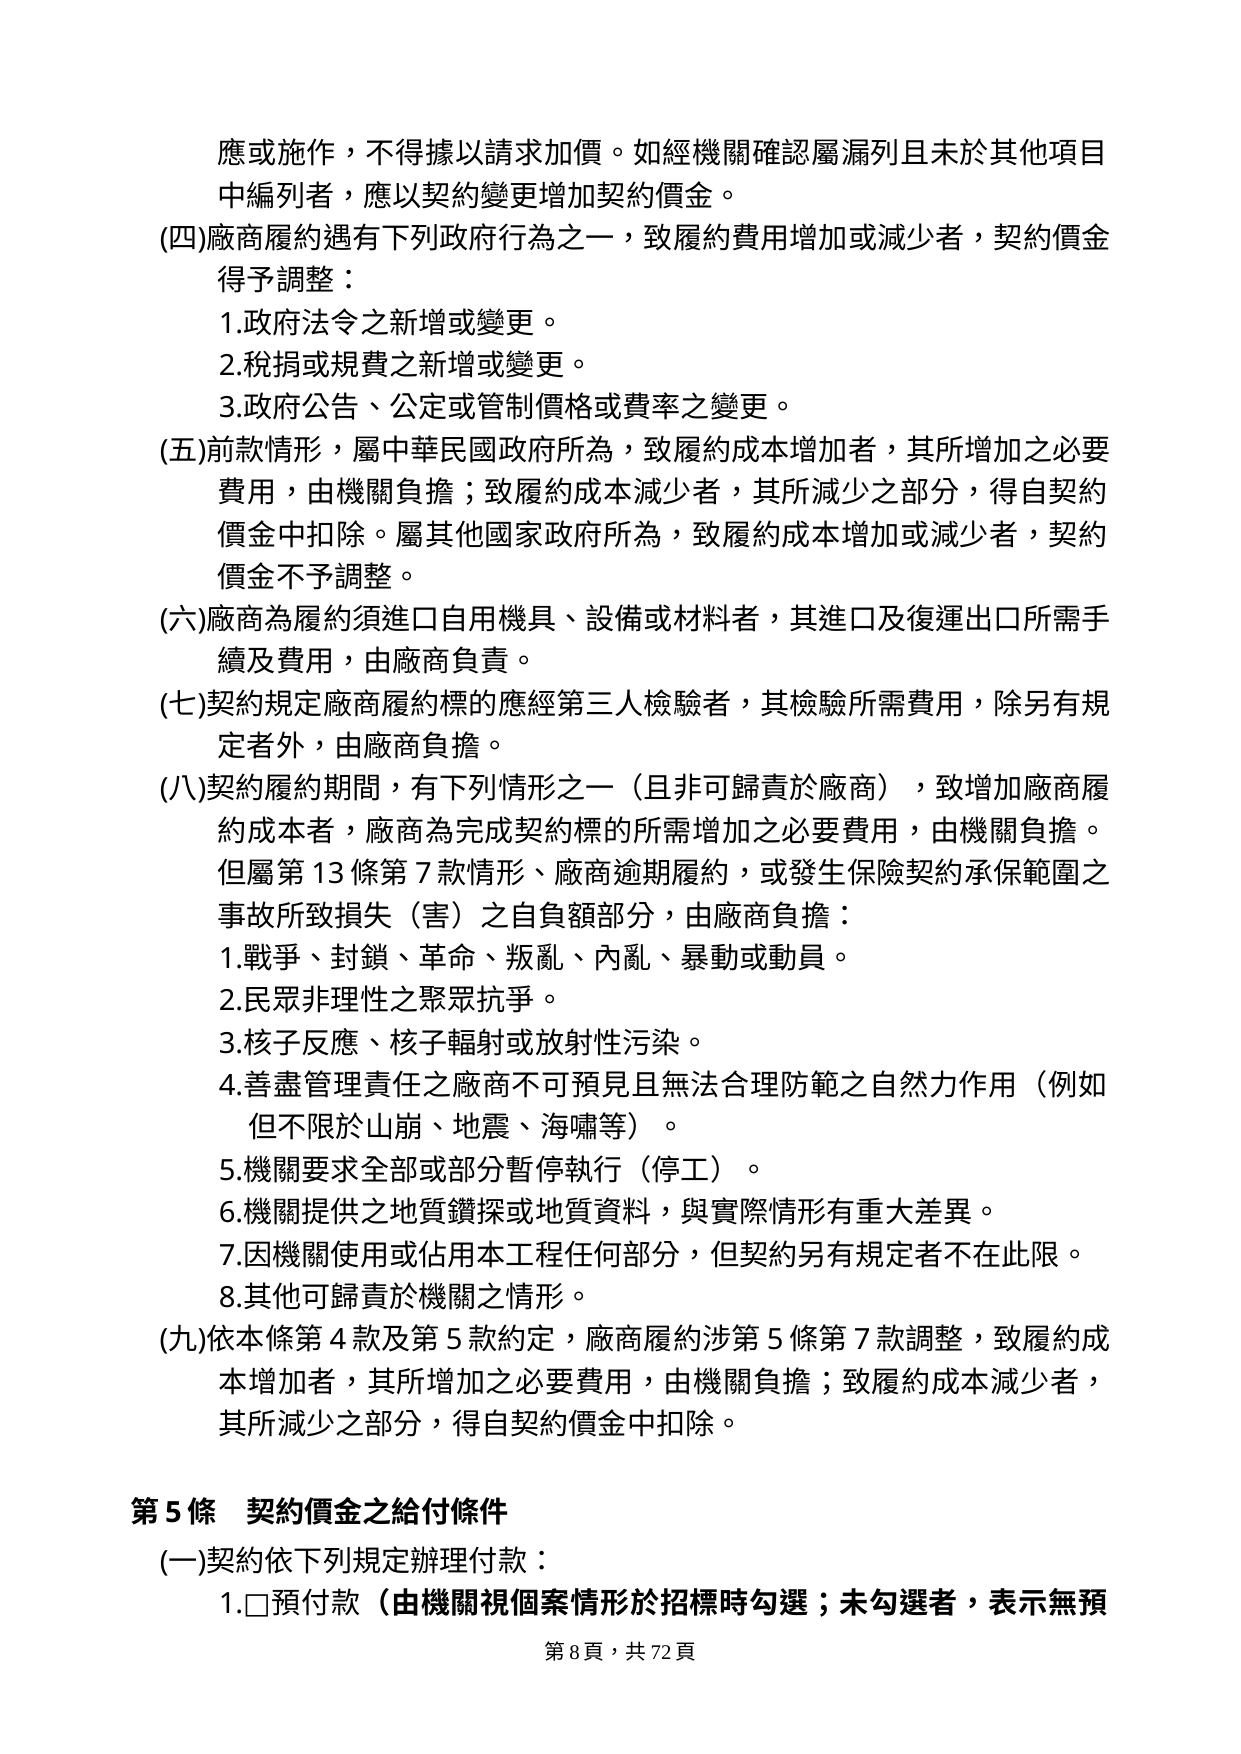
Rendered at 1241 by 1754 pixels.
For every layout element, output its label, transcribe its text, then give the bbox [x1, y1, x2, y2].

text 2.稅捐或規費之新增或變更。 [218, 342, 1108, 384]
text 6.機關提供之地質鑽探或地質資料，與實際情形有重大差異。 [218, 1189, 1108, 1231]
text (九)依本條第4款及第5款約定，廠商履約涉第5條第7款調整，致履約成本增加者，其所增加之必要費用，由機關負擔；致履約成本減少者，其所減少之部分，得自契約價金中扣除。 [159, 1316, 1110, 1443]
text 3.政府公告、公定或管制價格或費率之變更。 [218, 384, 1108, 426]
text 3.核子反應、核子輻射或放射性污染。 [218, 1019, 1108, 1062]
text 1.□預付款（由機關視個案情形於招標時勾選；未勾選者，表示無預 [218, 1580, 1110, 1622]
text (七)契約規定廠商履約標的應經第三人檢驗者，其檢驗所需費用，除另有規定者外，由廠商負擔。 [159, 680, 1110, 765]
text 1.戰爭、封鎖、革命、叛亂、內亂、暴動或動員。 [218, 934, 1108, 977]
text (八)契約履約期間，有下列情形之一（且非可歸責於廠商），致增加廠商履約成本者，廠商為完成契約標的所需增加之必要費用，由機關負擔。但屬第13條第7款情形、廠商逾期履約，或發生保險契約承保範圍之事故所致損失（害）之自負額部分，由廠商負擔： [159, 765, 1110, 934]
text 1.政府法令之新增或變更。 [218, 299, 1108, 342]
text (四)廠商履約遇有下列政府行為之一，致履約費用增加或減少者，契約價金得予調整： [159, 214, 1110, 299]
text 應或施作，不得據以請求加價。如經機關確認屬漏列且未於其他項目中編列者，應以契約變更增加契約價金。 [159, 130, 1110, 214]
text 7.因機關使用或佔用本工程任何部分，但契約另有規定者不在此限。 [218, 1231, 1108, 1273]
text 2.民眾非理性之聚眾抗爭。 [218, 977, 1108, 1019]
text 第5條 契約價金之給付條件 [130, 1489, 1110, 1531]
text 8.其他可歸責於機關之情形。 [218, 1273, 1108, 1316]
text (一)契約依下列規定辦理付款： [159, 1537, 1110, 1580]
text 4.善盡管理責任之廠商不可預見且無法合理防範之自然力作用（例如但不限於山崩、地震、海嘯等）。 [218, 1062, 1108, 1146]
text (五)前款情形，屬中華民國政府所為，致履約成本增加者，其所增加之必要費用，由機關負擔；致履約成本減少者，其所減少之部分，得自契約價金中扣除。屬其他國家政府所為，致履約成本增加或減少者，契約價金不予調整。 [159, 426, 1110, 596]
text (六)廠商為履約須進口自用機具、設備或材料者，其進口及復運出口所需手續及費用，由廠商負責。 [159, 596, 1110, 680]
text 5.機關要求全部或部分暫停執行（停工）。 [218, 1146, 1108, 1189]
